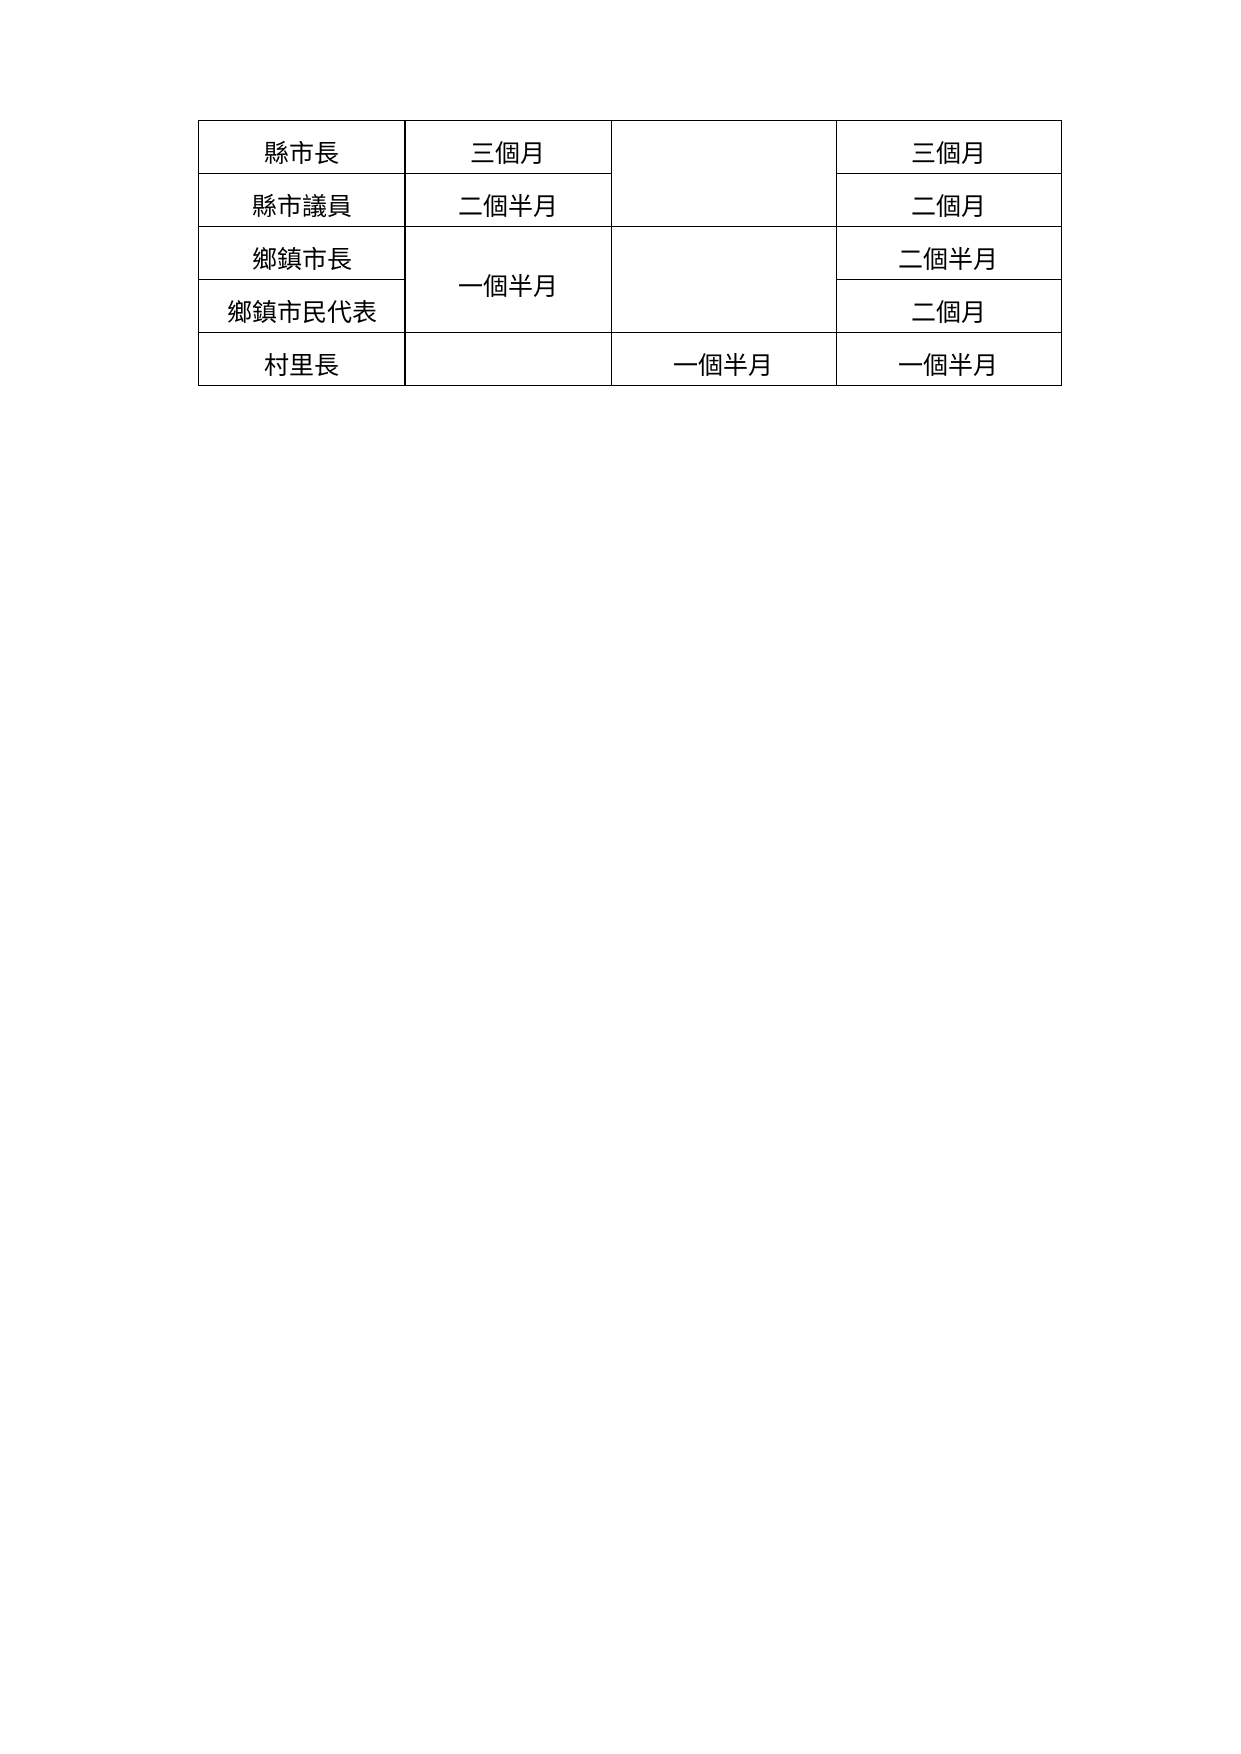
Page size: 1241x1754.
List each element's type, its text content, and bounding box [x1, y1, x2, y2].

table_cell [612, 227, 836, 332]
table_cell 二個半月 [837, 227, 1061, 279]
table_cell 鄉鎮市民代表 [199, 280, 404, 332]
table_cell 三個月 [837, 121, 1061, 173]
table_cell 村里長 [199, 333, 404, 385]
table_cell 二個半月 [406, 174, 611, 226]
table_cell 二個月 [837, 280, 1061, 332]
table_cell 縣市長 [199, 121, 404, 173]
table_cell 一個半月 [837, 333, 1061, 385]
table_cell 二個月 [837, 174, 1061, 226]
table_cell 鄉鎮市長 [199, 227, 404, 279]
table_cell [612, 121, 836, 226]
table_cell 一個半月 [612, 333, 836, 385]
table_cell 三個月 [406, 121, 611, 173]
table_cell [406, 333, 611, 385]
table_cell 一個半月 [406, 227, 611, 332]
table_cell 縣市議員 [199, 174, 404, 226]
